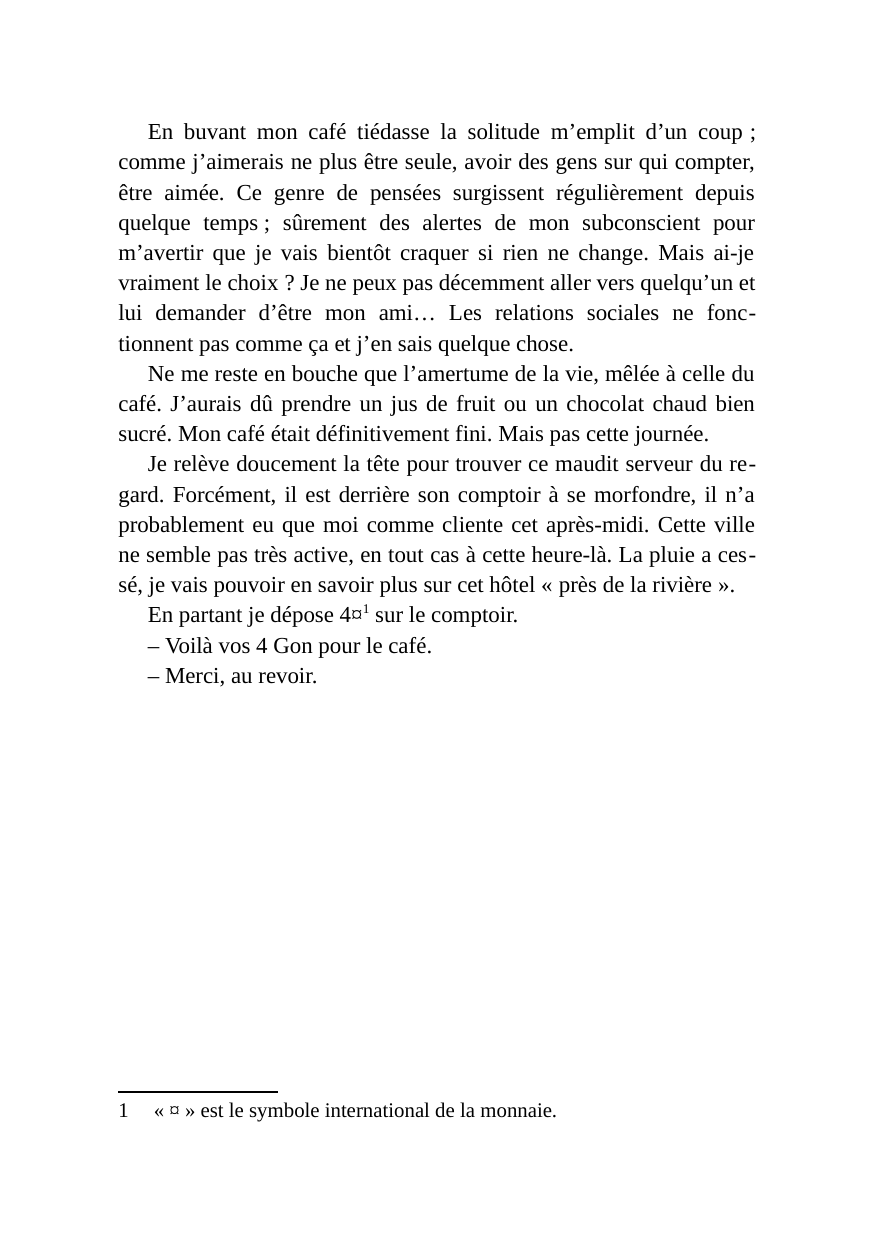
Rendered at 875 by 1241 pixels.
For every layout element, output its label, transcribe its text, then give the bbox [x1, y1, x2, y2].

text En buvant mon café tiédasse la solitude m’emplit d’un coup ; comme j’aimerais ne plus être seule, avoir des gens sur qui compter, être aimée. Ce genre de pensées surgissent régulièrement depuis quelque temps ; sûrement des alertes de mon subconscient pour m’avertir que je vais bientôt craquer si rien ne change. Mais ai-je vraiment le choix ? Je ne peux pas décemment aller vers quelqu’un et lui demander d’être mon ami… Les relations sociales ne fonc­tionnent pas comme ça et j’en sais quelque chose. [118, 118, 756, 356]
text « ¤ » est le symbole international de la monnaie. [118, 1098, 756, 1122]
text Ne me reste en bouche que l’amertume de la vie, mêlée à celle du café. J’aurais dû prendre un jus de fruit ou un chocolat chaud bien sucré. Mon café était définitivement fini. Mais pas cette journée. [118, 360, 756, 447]
text En partant je dépose 4¤ sur le comptoir. [118, 601, 756, 628]
text – Voilà vos 4 Gon pour le café. [118, 632, 756, 658]
text – Merci, au revoir. [118, 662, 756, 688]
text Je relève doucement la tête pour trouver ce maudit serveur du re­gard. Forcément, il est derrière son comptoir à se morfondre, il n’a probablement eu que moi comme cliente cet après-midi. Cette ville ne semble pas très active, en tout cas à cette heure-là. La pluie a ces­sé, je vais pouvoir en savoir plus sur cet hôtel « près de la rivière ». [118, 450, 756, 598]
